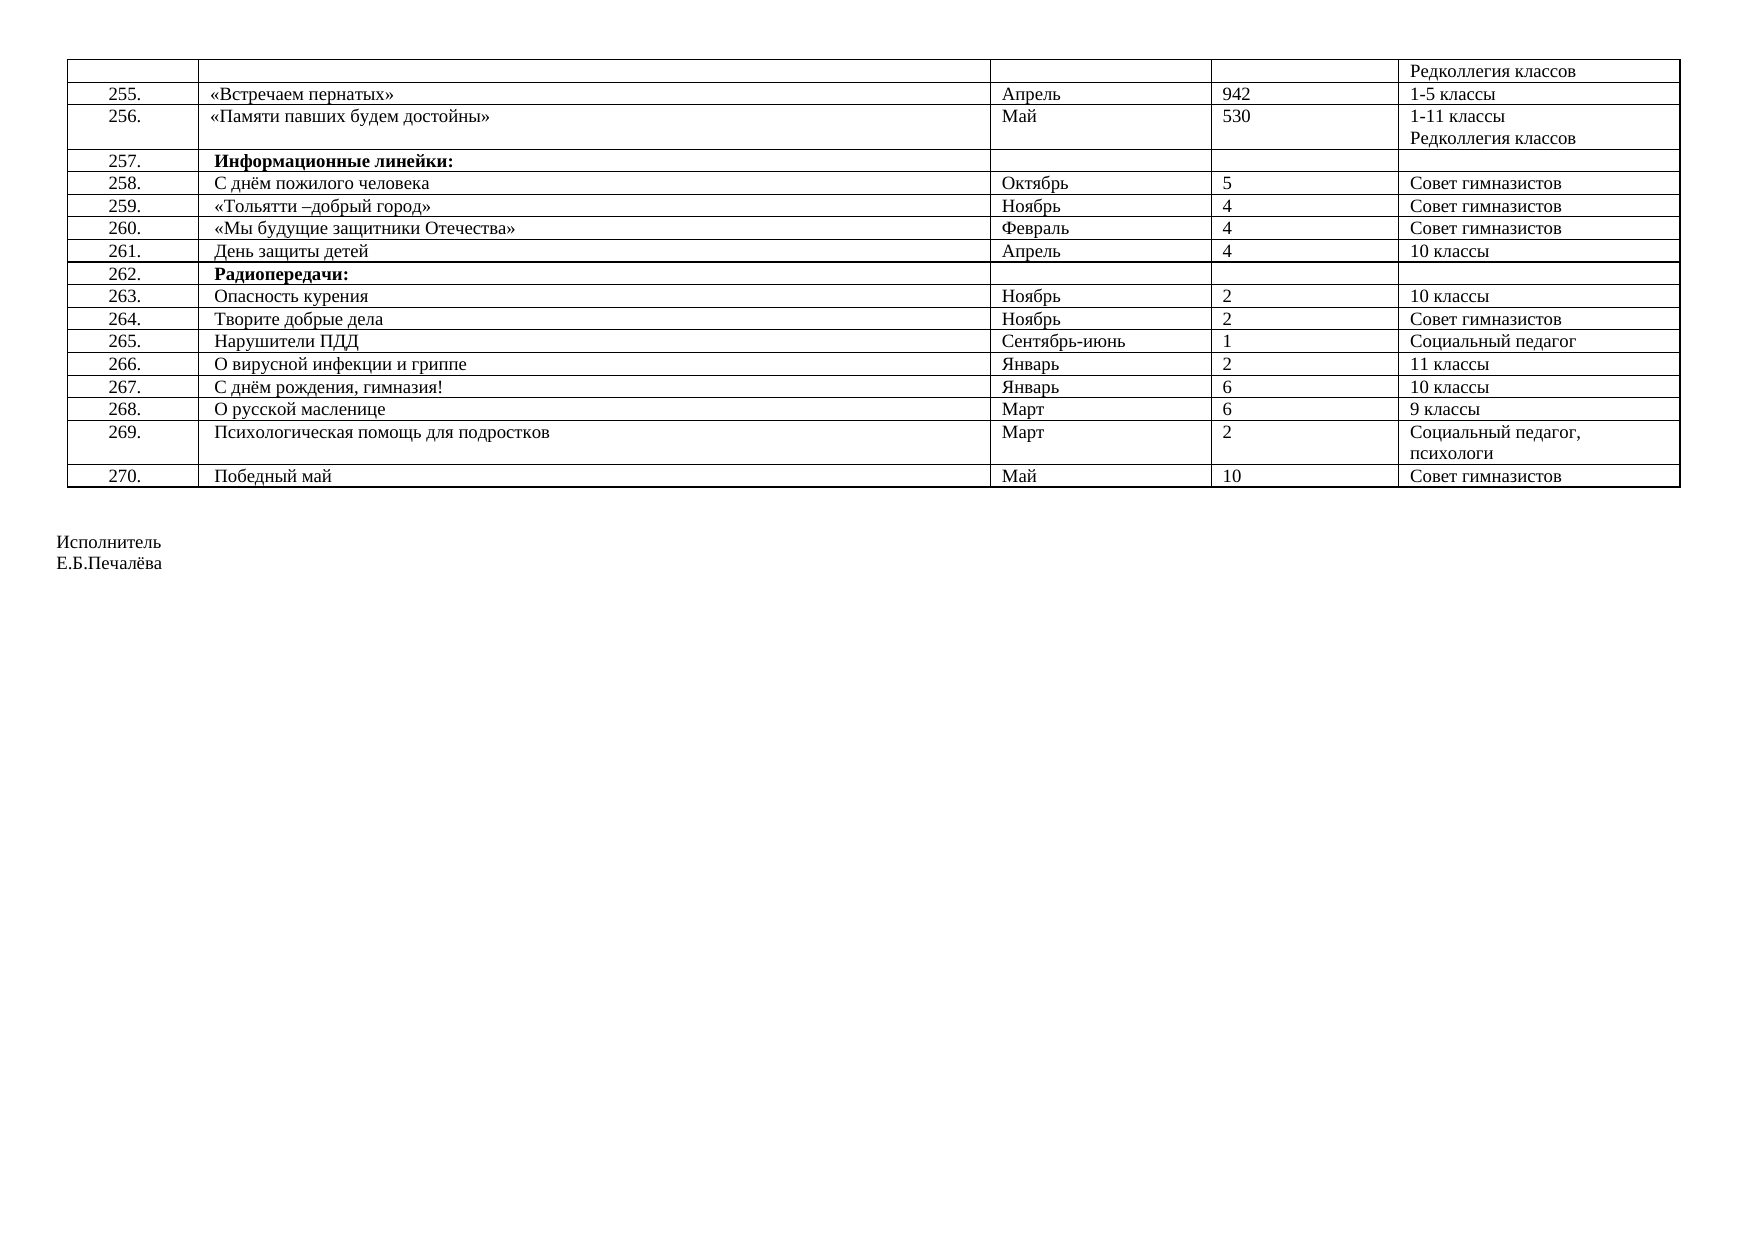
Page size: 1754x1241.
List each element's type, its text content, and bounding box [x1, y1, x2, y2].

table_cell 1-11 классы Редколлегия классов [1399, 105, 1679, 148]
table_cell Социальный педагог [1399, 330, 1679, 352]
table_cell 2 [1212, 353, 1398, 374]
table_cell 942 [1212, 83, 1398, 104]
text Исполнитель [56, 531, 1636, 552]
table_cell Редколлегия классов [1399, 60, 1679, 82]
table_cell «Встречаем пернатых» [199, 83, 990, 104]
table_cell Март [991, 398, 1211, 420]
table_cell Май [991, 105, 1211, 148]
table_cell О русской масленице [199, 398, 990, 420]
table_cell [1212, 263, 1398, 284]
table_cell «Памяти павших будем достойны» [199, 105, 990, 148]
table_cell Ноябрь [991, 308, 1211, 329]
table_cell Ноябрь [991, 285, 1211, 307]
table_cell С днём пожилого человека [199, 172, 990, 194]
table_cell Апрель [991, 240, 1211, 261]
table_cell Совет гимназистов [1399, 217, 1679, 239]
table_cell 1 [1212, 330, 1398, 352]
table_cell Совет гимназистов [1399, 465, 1679, 486]
table_cell [68, 421, 198, 464]
table_cell С днём рождения, гимназия! [199, 376, 990, 397]
table_cell [68, 60, 198, 82]
table_cell Апрель [991, 83, 1211, 104]
table_cell Октябрь [991, 172, 1211, 194]
table_cell Совет гимназистов [1399, 172, 1679, 194]
table_cell [991, 150, 1211, 171]
table_cell Социальный педагог, психологи [1399, 421, 1679, 464]
table_cell Психологическая помощь для подростков [199, 421, 990, 464]
table_cell [68, 330, 198, 352]
table_cell О вирусной инфекции и гриппе [199, 353, 990, 374]
table_cell [68, 83, 198, 104]
table_cell [1212, 150, 1398, 171]
table_cell 9 классы [1399, 398, 1679, 420]
table_cell 10 классы [1399, 240, 1679, 261]
table_cell «Мы будущие защитники Отечества» [199, 217, 990, 239]
table_cell 10 [1212, 465, 1398, 486]
table_cell 6 [1212, 376, 1398, 397]
table_cell [68, 285, 198, 307]
table_cell 4 [1212, 195, 1398, 216]
table_cell Сентябрь-июнь [991, 330, 1211, 352]
table_cell 2 [1212, 308, 1398, 329]
table_cell [68, 376, 198, 397]
table_cell [68, 150, 198, 171]
table_cell 6 [1212, 398, 1398, 420]
table_cell [1399, 150, 1679, 171]
table_cell [68, 398, 198, 420]
table_cell Май [991, 465, 1211, 486]
table_cell [68, 263, 198, 284]
table_cell Творите добрые дела [199, 308, 990, 329]
table_cell [1399, 263, 1679, 284]
table_cell 11 классы [1399, 353, 1679, 374]
table_cell Совет гимназистов [1399, 195, 1679, 216]
table_cell 2 [1212, 421, 1398, 464]
table_cell 5 [1212, 172, 1398, 194]
table_cell День защиты детей [199, 240, 990, 261]
table_cell [68, 465, 198, 486]
table_cell Февраль [991, 217, 1211, 239]
table_cell [199, 60, 990, 82]
table_cell Январь [991, 376, 1211, 397]
table_cell Радиопередачи: [199, 263, 990, 284]
table_cell Информационные линейки: [199, 150, 990, 171]
table_cell [68, 195, 198, 216]
table_cell [68, 217, 198, 239]
table_cell [68, 105, 198, 148]
table_cell Март [991, 421, 1211, 464]
table_cell Нарушители ПДД [199, 330, 990, 352]
table_cell 2 [1212, 285, 1398, 307]
table_cell Опасность курения [199, 285, 990, 307]
table_cell Ноябрь [991, 195, 1211, 216]
table_cell «Тольятти –добрый город» [199, 195, 990, 216]
table_cell 10 классы [1399, 285, 1679, 307]
table_cell 10 классы [1399, 376, 1679, 397]
table_cell Январь [991, 353, 1211, 374]
text Е.Б.Печалёва [56, 552, 1636, 574]
table_cell 1-5 классы [1399, 83, 1679, 104]
table_cell [991, 263, 1211, 284]
table_cell [68, 308, 198, 329]
table_cell 4 [1212, 240, 1398, 261]
table_cell [68, 240, 198, 261]
table_cell 530 [1212, 105, 1398, 148]
table_cell [1212, 60, 1398, 82]
table_cell [991, 60, 1211, 82]
table_cell 4 [1212, 217, 1398, 239]
table_cell Совет гимназистов [1399, 308, 1679, 329]
table_cell Победный май [199, 465, 990, 486]
table_cell [68, 353, 198, 374]
table_cell [68, 172, 198, 194]
